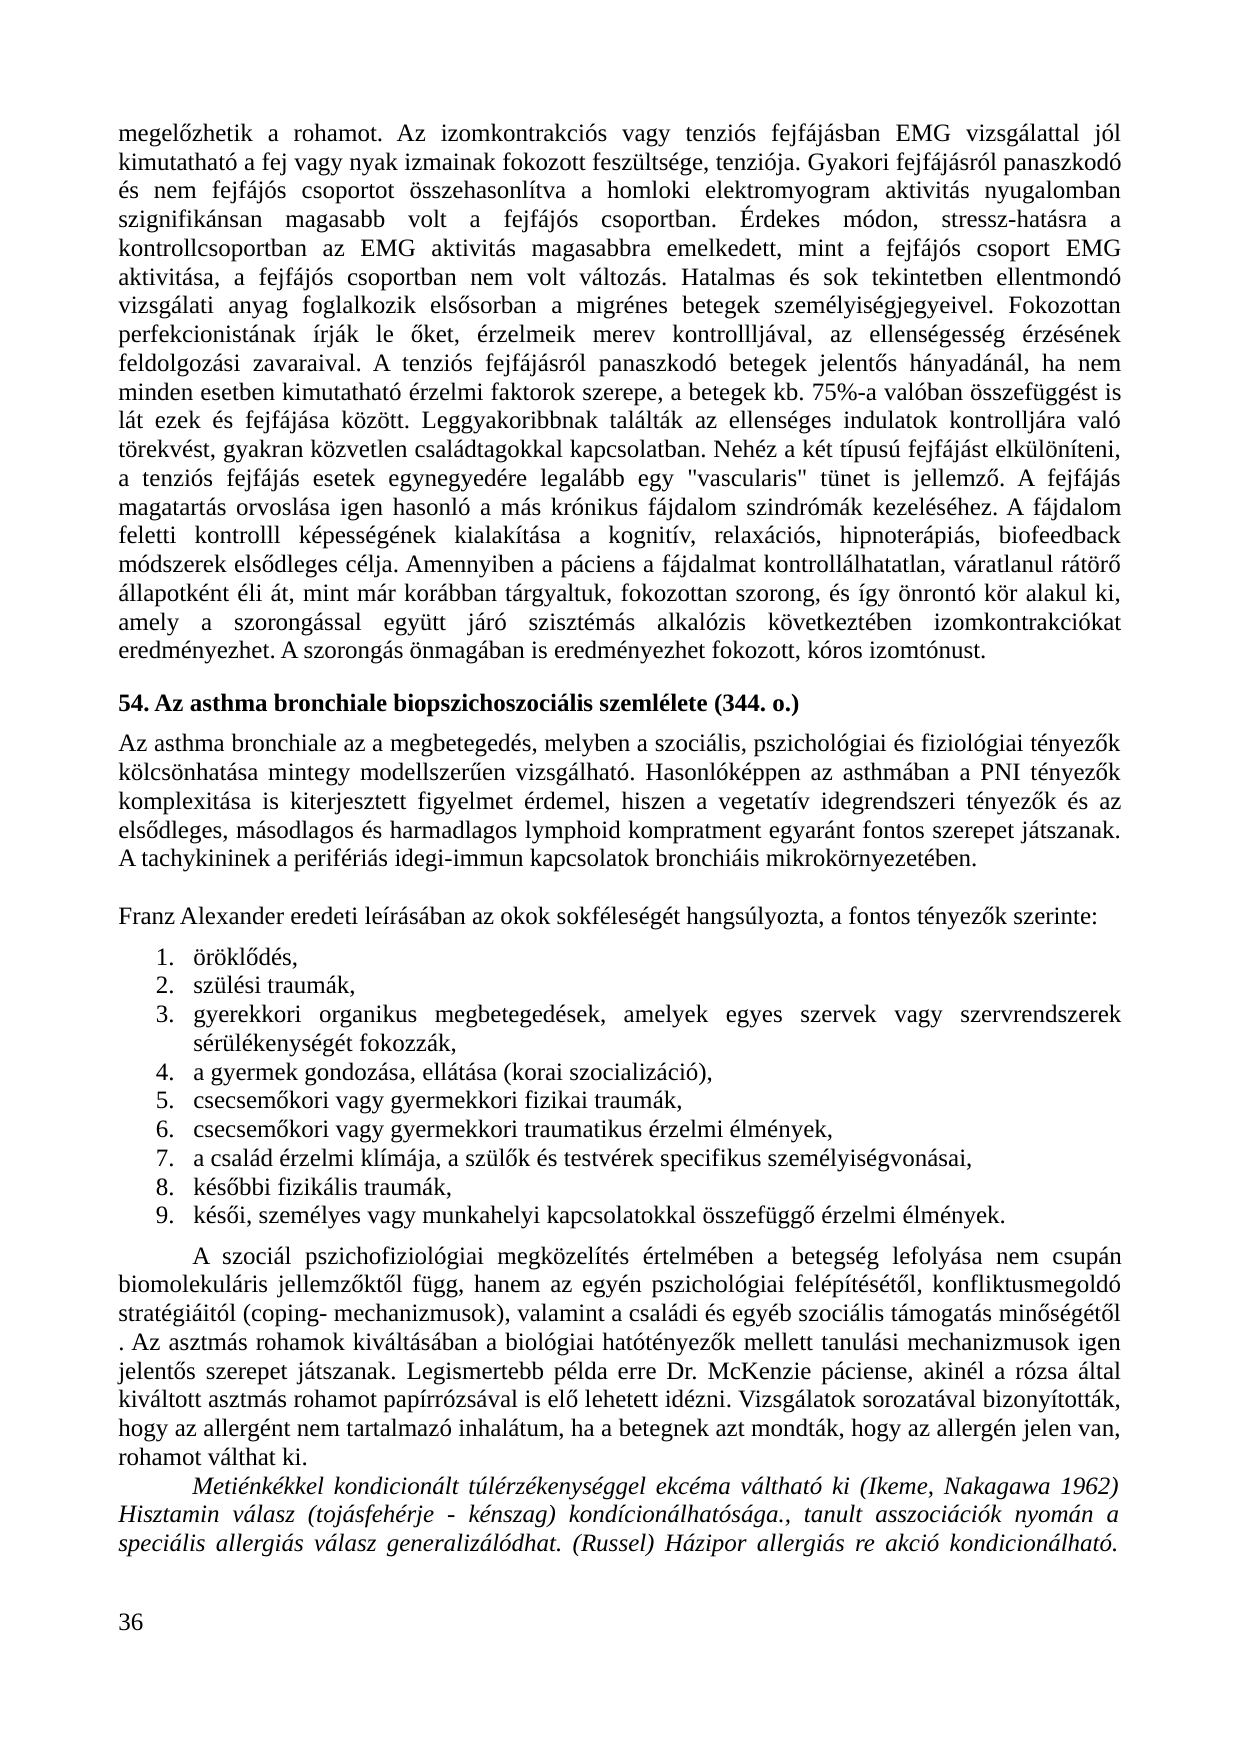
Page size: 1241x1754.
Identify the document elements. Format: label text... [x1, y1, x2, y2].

list csecsemőkori vagy gyermekkori fizikai traumák, [156, 1085, 1122, 1114]
list késői, személyes vagy munkahelyi kapcsolatokkal összefüggő érzelmi élmények. [156, 1200, 1122, 1229]
list későbbi fizikális traumák, [156, 1172, 1122, 1200]
text Metiénkékkel kondicionált túlérzékenységgel ekcéma váltható ki (Ikeme, Nakagawa 1962) Hisztamin válasz (tojásfehérje - kénszag) kondícionálhatósága., tanult asszociációk nyomán a speciális allergiás válasz generalizálódhat. (Russel) Házipor allergiás re akció kondicionálható. [118, 1471, 1122, 1557]
list csecsemőkori vagy gyermekkori traumatikus érzelmi élmények, [156, 1114, 1122, 1143]
subtitle 54. Az asthma bronchiale biopszichoszociális szemlélete (344. o.) [118, 688, 1122, 717]
text Franz Alexander eredeti leírásában az okok sokféleségét hangsúlyozta, a fontos tényezők szerinte: [118, 901, 1122, 930]
text megelőzhetik a rohamot. Az izomkontrakciós vagy tenziós fejfájásban EMG vizsgálattal jól kimutatható a fej vagy nyak izmainak fokozott feszültsége, tenziója. Gyakori fejfájásról panaszkodó és nem fejfájós csoportot összehasonlítva a homloki elektromyogram aktivitás nyugalomban szignifikánsan magasabb volt a fejfájós csoportban. Érdekes módon, stressz-hatásra a kontrollcsoportban az EMG aktivitás magasabbra emelkedett, mint a fejfájós csoport EMG aktivitása, a fejfájós csoportban nem volt változás. Hatalmas és sok tekintetben ellentmondó vizsgálati anyag foglalkozik elsősorban a migrénes betegek személyiségjegyeivel. Fokozottan perfekcionistának írják le őket, érzelmeik merev kontrollljával, az ellenségesség érzésének feldolgozási zavaraival. A tenziós fejfájásról panaszkodó betegek jelentős hányadánál, ha nem minden esetben kimutatható érzelmi faktorok szerepe, a betegek kb. 75%-a valóban összefüggést is lát ezek és fejfájása között. Leggyakoribbnak találták az ellenséges indulatok kontrolljára való törekvést, gyakran közvetlen családtagokkal kapcsolatban. Nehéz a két típusú fejfájást elkülöníteni, a tenziós fejfájás esetek egynegyedére legalább egy "vascularis" tünet is jellemző. A fejfájás magatartás orvoslása igen hasonló a más krónikus fájdalom szindrómák kezeléséhez. A fájdalom feletti kontrolll képességének kialakítása a kognitív, relaxációs, hipnoterápiás, biofeedback módszerek elsődleges célja. Amennyiben a páciens a fájdalmat kontrollálhatatlan, váratlanul rátörő állapotként éli át, mint már korábban tárgyaltuk, fokozottan szorong, és így önrontó kör alakul ki, amely a szorongással együtt járó szisztémás alkalózis következtében izomkontrakciókat eredményezhet. A szorongás önmagában is eredményezhet fokozott, kóros izomtónust. [118, 118, 1122, 664]
list a gyermek gondozása, ellátása (korai szocializáció), [156, 1057, 1122, 1085]
text Az asthma bronchiale az a megbetegedés, melyben a szociális, pszichológiai és fiziológiai tényezők kölcsönhatása mintegy modellszerűen vizsgálható. Hasonlóképpen az asthmában a PNI tényezők komplexitása is kiterjesztett figyelmet érdemel, hiszen a vegetatív idegrendszeri tényezők és az elsődleges, másodlagos és harmadlagos lymphoid kompratment egyaránt fontos szerepet játszanak. A tachykininek a perifériás idegi-immun kapcsolatok bronchiáis mikrokörnyezetében. [118, 728, 1122, 872]
text A szociál pszichofiziológiai megközelítés értelmében a betegség lefolyása nem csupán biomolekuláris jellemzőktől függ, hanem az egyén pszichológiai felépítésétől, konfliktusmegoldó stratégiáitól (coping- mechanizmusok), valamint a családi és egyéb szociális támogatás minőségétől . Az asztmás rohamok kiváltásában a biológiai hatótényezők mellett tanulási mechanizmusok igen jelentős szerepet játszanak. Legismertebb példa erre Dr. McKenzie páciense, akinél a rózsa által kiváltott asztmás rohamot papírrózsával is elő lehetett idézni. Vizsgálatok sorozatával bizonyították, hogy az allergént nem tartalmazó inhalátum, ha a betegnek azt mondták, hogy az allergén jelen van, rohamot válthat ki. [118, 1241, 1122, 1471]
list szülési traumák, [156, 970, 1122, 999]
list öröklődés, [156, 942, 1122, 970]
list gyerekkori organikus megbetegedések, amelyek egyes szervek vagy szervrendszerek sérülékenységét fokozzák, [156, 999, 1122, 1057]
list a család érzelmi klímája, a szülők és testvérek specifikus személyiségvonásai, [156, 1143, 1122, 1172]
